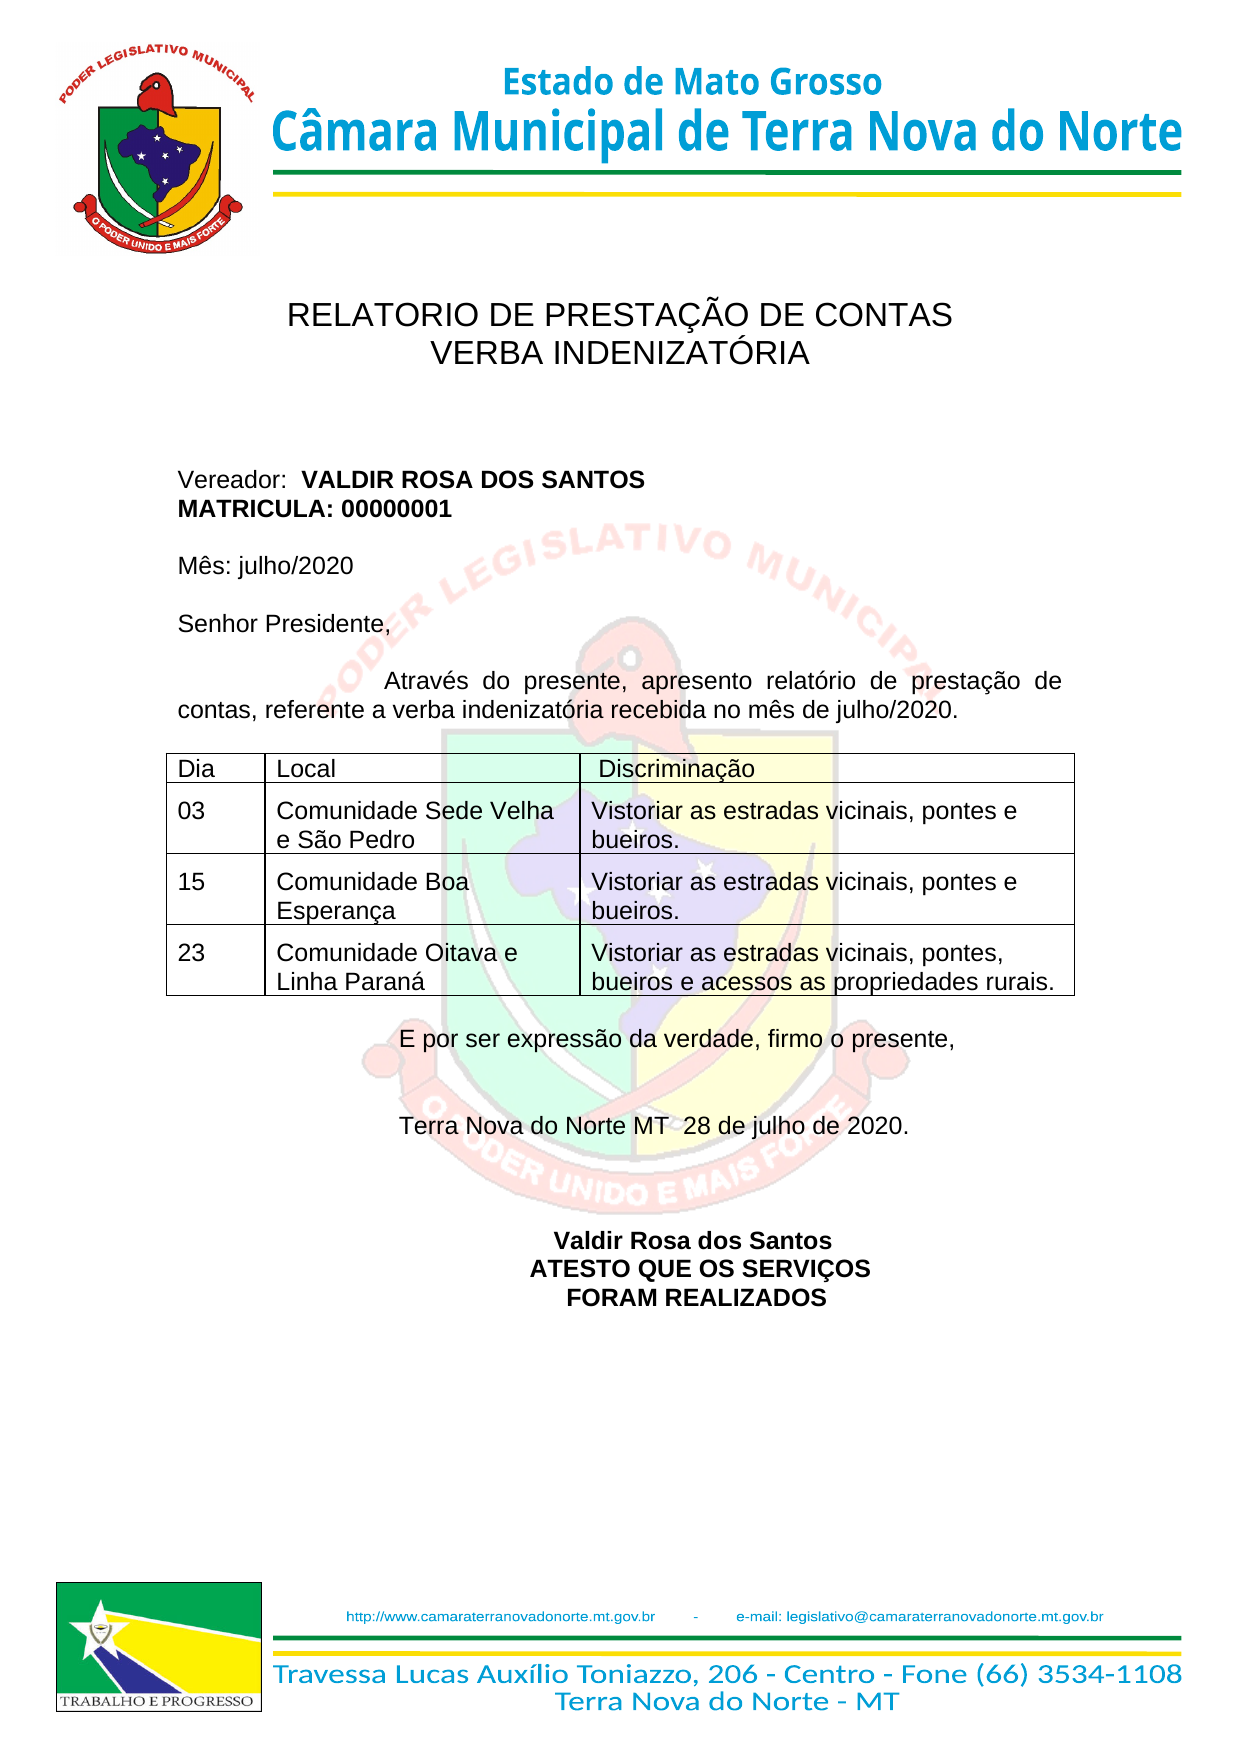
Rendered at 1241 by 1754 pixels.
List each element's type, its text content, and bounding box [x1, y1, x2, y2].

table_cell Vistoriar as estradas vicinais, pontes e bueiros. [966, 854, 1074, 924]
table_cell Comunidade Boa Esperança [266, 854, 303, 924]
text MATRICULA: 00000001 [177, 494, 1063, 522]
table_header Discriminação [966, 754, 1074, 782]
table_cell 03 [167, 783, 264, 853]
text ATESTO QUE OS SERVIÇOS [236, 1254, 1122, 1283]
text E por ser expressão da verdade, firmo o presente, [177, 1024, 303, 1053]
picture [57, 1583, 261, 1711]
text Terra Nova do Norte MT 28 de julho de 2020. [177, 1111, 303, 1139]
text Valdir Rosa dos Santos [177, 1226, 1063, 1254]
text Através do presente, apresento relatório de prestação de contas, referente a verba indenizatória recebida no mês de julho/2020. [177, 666, 303, 724]
text Senhor Presidente, [177, 609, 303, 637]
text Através do presente, apresento relatório de prestação de contas, referente a verba indenizatória recebida no mês de julho/2020. [966, 666, 1063, 724]
table_cell 23 [167, 925, 264, 995]
table_cell 15 [167, 854, 264, 924]
text Senhor Presidente, [966, 609, 1063, 637]
table_header Dia [167, 754, 264, 782]
table_cell Vistoriar as estradas vicinais, pontes, bueiros e acessos as propriedades rurais. [966, 925, 1074, 995]
text FORAM REALIZADOS [236, 1283, 1122, 1312]
text Vereador: VALDIR ROSA DOS SANTOS [177, 465, 1063, 494]
text E por ser expressão da verdade, firmo o presente, [966, 1024, 1063, 1053]
table_cell Vistoriar as estradas vicinais, pontes e bueiros. [966, 783, 1074, 853]
table_header Local [266, 754, 303, 782]
text RELATORIO DE PRESTAÇÃO DE CONTAS [177, 294, 1063, 333]
text Mês: julho/2020 [966, 551, 1063, 580]
text Terra Nova do Norte MT 28 de julho de 2020. [966, 1111, 1063, 1139]
text VERBA INDENIZATÓRIA [177, 333, 1063, 371]
table_cell Comunidade Oitava e Linha Paraná [266, 925, 303, 995]
picture [55, 42, 260, 256]
picture [860, 1611, 868, 1623]
text Mês: julho/2020 [177, 551, 303, 580]
table_cell Comunidade Sede Velha e São Pedro [266, 783, 303, 853]
